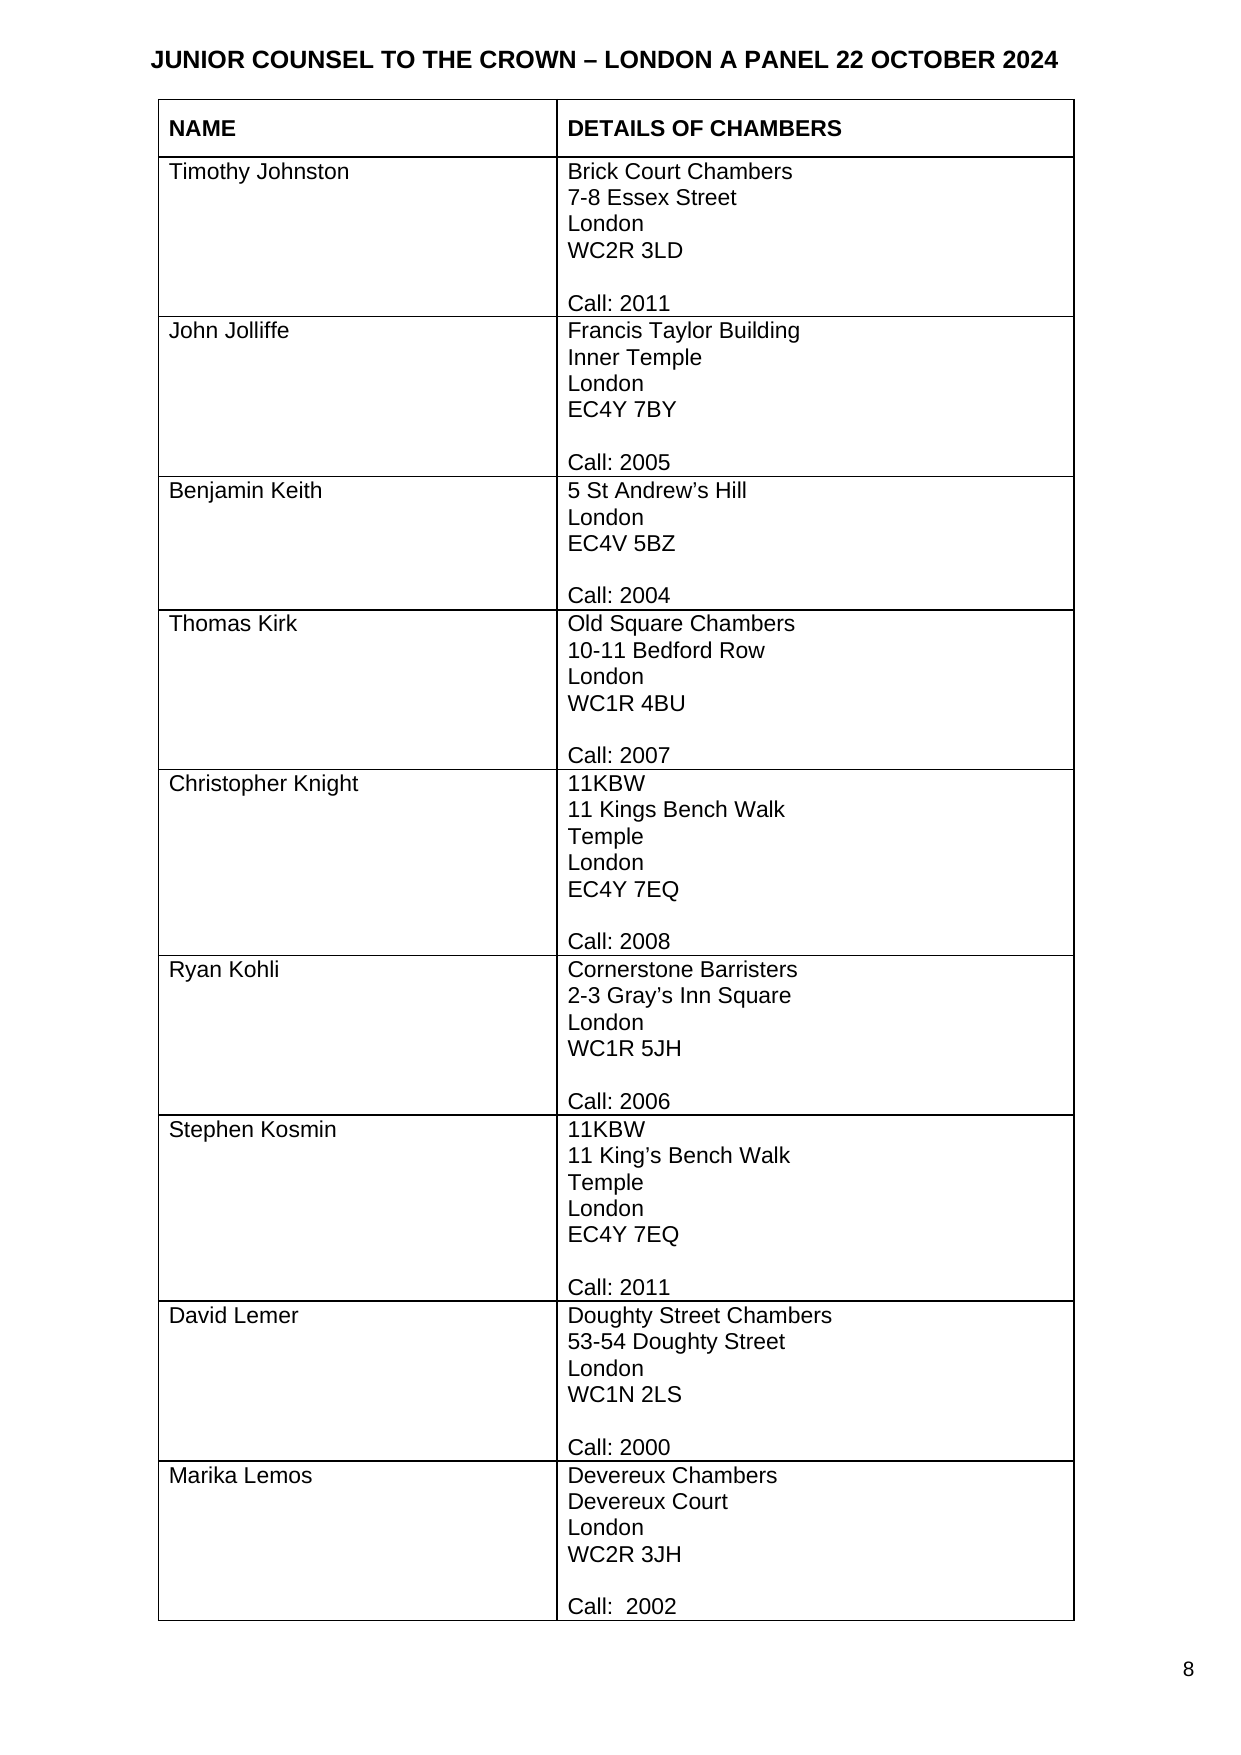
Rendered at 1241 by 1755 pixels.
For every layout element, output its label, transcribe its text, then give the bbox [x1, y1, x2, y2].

table_cell Timothy Johnston [159, 158, 556, 316]
table_cell 11KBW 11 Kings Bench Walk Temple London EC4Y 7EQ Call: 2008 [558, 770, 1073, 954]
table_cell John Jolliffe [159, 317, 556, 476]
table_cell Ryan Kohli [159, 956, 556, 1114]
table_cell Francis Taylor Building Inner Temple London EC4Y 7BY Call: 2005 [558, 317, 1073, 476]
table_cell Devereux Chambers Devereux Court London WC2R 3JH Call: 2002 [558, 1462, 1073, 1620]
table_cell Benjamin Keith [159, 477, 556, 609]
table_cell Brick Court Chambers 7-8 Essex Street London WC2R 3LD Call: 2011 [558, 158, 1073, 316]
table_header NAME [159, 100, 556, 156]
table_cell Doughty Street Chambers 53-54 Doughty Street London WC1N 2LS Call: 2000 [558, 1302, 1073, 1460]
table_cell David Lemer [159, 1302, 556, 1460]
table_cell Old Square Chambers 10-11 Bedford Row London WC1R 4BU Call: 2007 [558, 611, 1073, 768]
table_cell Christopher Knight [159, 770, 556, 954]
table_cell Marika Lemos [159, 1462, 556, 1620]
table_cell Thomas Kirk [159, 611, 556, 768]
table_cell Stephen Kosmin [159, 1116, 556, 1300]
table_cell 5 St Andrew’s Hill London EC4V 5BZ Call: 2004 [558, 477, 1073, 609]
table_header DETAILS OF CHAMBERS [558, 100, 1073, 156]
table_cell Cornerstone Barristers 2-3 Gray’s Inn Square London WC1R 5JH Call: 2006 [558, 956, 1073, 1114]
table_cell 11KBW 11 King’s Bench Walk Temple London EC4Y 7EQ Call: 2011 [558, 1116, 1073, 1300]
